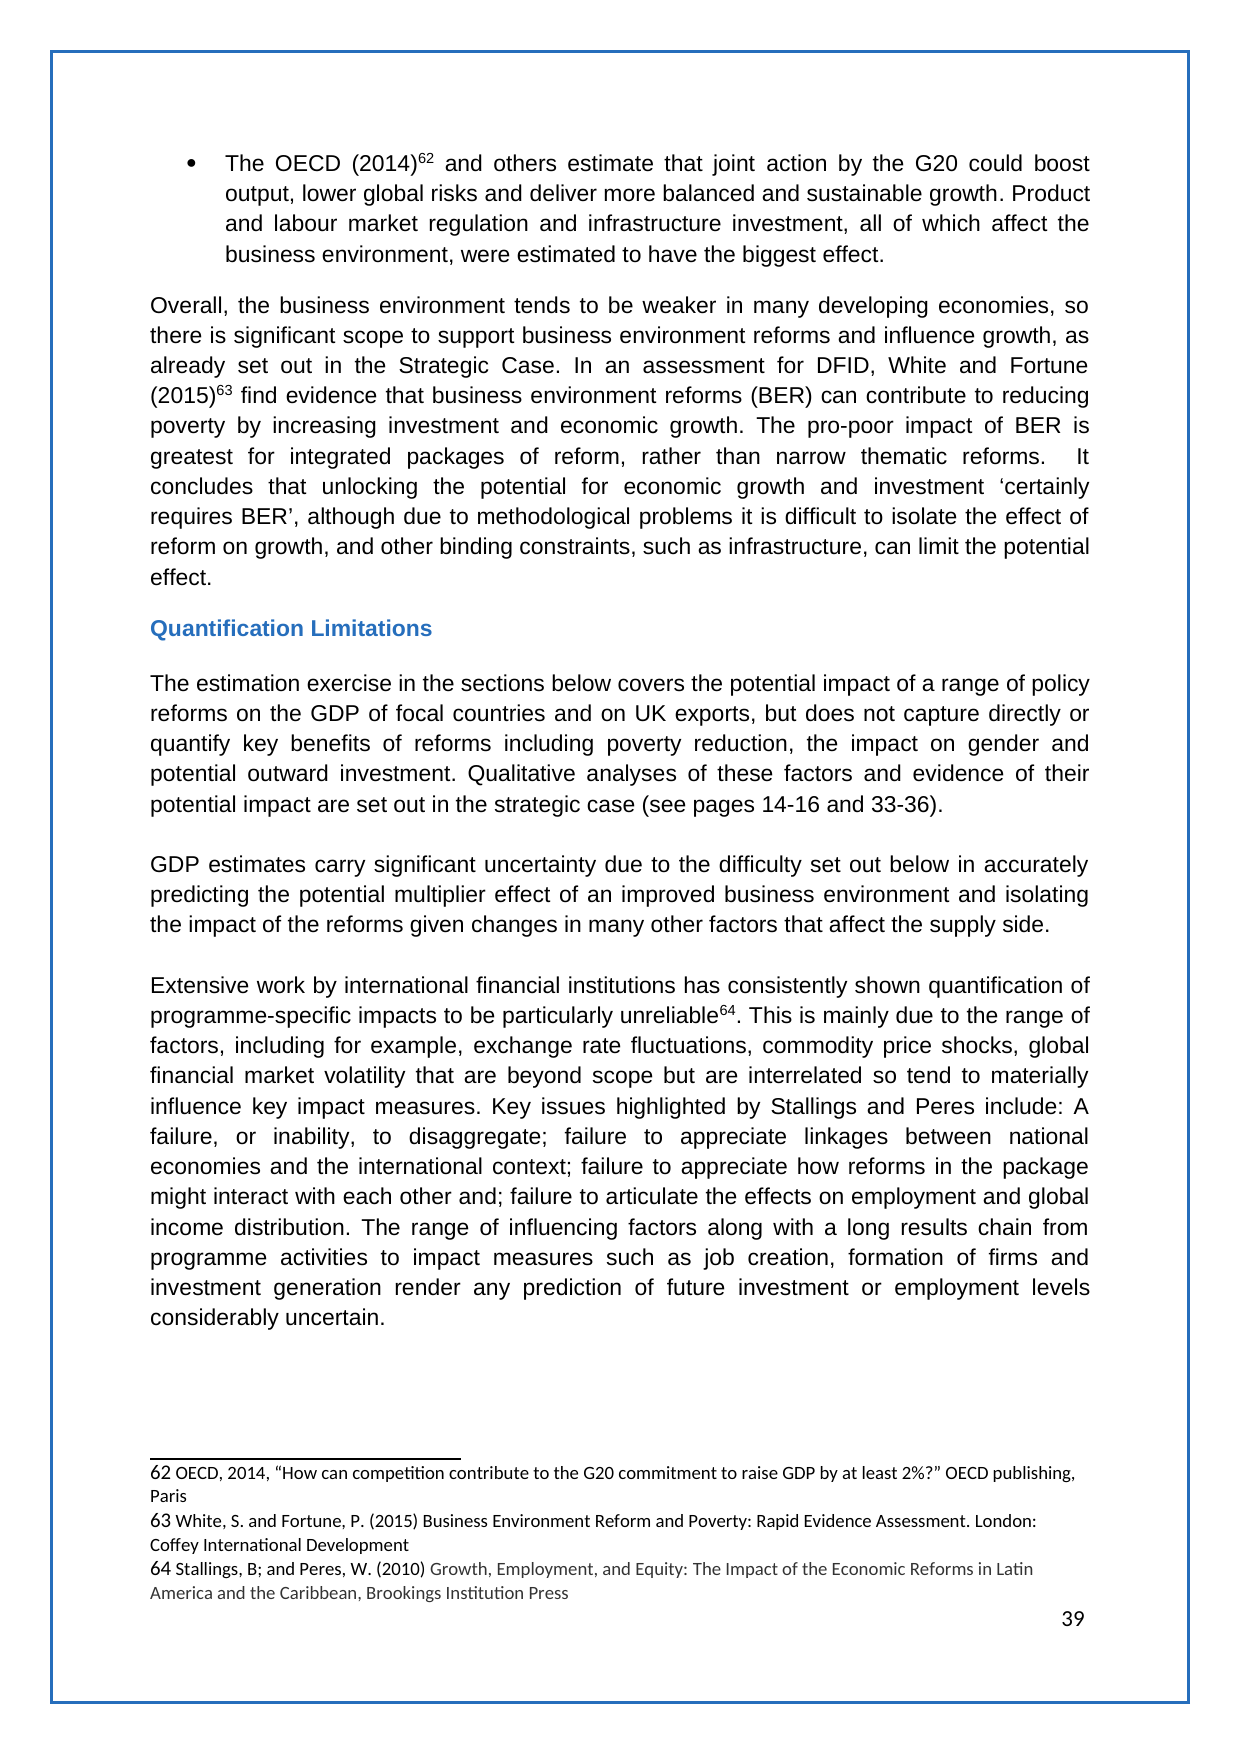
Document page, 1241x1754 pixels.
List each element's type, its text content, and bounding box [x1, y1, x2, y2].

subtitle Quantification Limitations [150, 614, 1090, 641]
text GDP estimates carry significant uncertainty due to the difficulty set out below in accurately predicting the potential multiplier effect of an improved business environment and isolating the impact of the reforms given changes in many other factors that affect the supply side. [150, 851, 1090, 938]
list OECD, 2014, “How can competition contribute to the G20 commitment to raise GDP by at least 2%?” OECD publishing, Paris [150, 1459, 1090, 1507]
list The OECD (2014) and others estimate that joint action by the G20 could boost output, lower global risks and deliver more balanced and sustainable growth. Product and labour market regulation and infrastructure investment, all of which affect the business environment, were estimated to have the biggest effect. [187, 150, 1090, 267]
text White, S. and Fortune, P. (2015) Business Environment Reform and Poverty: Rapid Evidence Assessment. London: Coffey International Development [150, 1507, 1090, 1556]
text The estimation exercise in the sections below covers the potential impact of a range of policy reforms on the GDP of focal countries and on UK exports, but does not capture directly or quantify key benefits of reforms including poverty reduction, the impact on gender and potential outward investment. Qualitative analyses of these factors and evidence of their potential impact are set out in the strategic case (see pages 14-16 and 33-36). [150, 670, 1090, 817]
text Stallings, B; and Peres, W. (2010) Growth, Employment, and Equity: The Impact of the Economic Reforms in Latin America and the Caribbean, Brookings Institution Press [150, 1556, 1090, 1604]
text Extensive work by international financial institutions has consistently shown quantification of programme-specific impacts to be particularly unreliable. This is mainly due to the range of factors, including for example, exchange rate fluctuations, commodity price shocks, global financial market volatility that are beyond scope but are interrelated so tend to materially influence key impact measures. Key issues highlighted by Stallings and Peres include: A failure, or inability, to disaggregate; failure to appreciate linkages between national economies and the international context; failure to appreciate how reforms in the package might interact with each other and; failure to articulate the effects on employment and global income distribution. The range of influencing factors along with a long results chain from programme activities to impact measures such as job creation, formation of firms and investment generation render any prediction of future investment or employment levels considerably uncertain. [150, 972, 1090, 1331]
text Overall, the business environment tends to be weaker in many developing economies, so there is significant scope to support business environment reforms and influence growth, as already set out in the Strategic Case. In an assessment for DFID, White and Fortune (2015) find evidence that business environment reforms (BER) can contribute to reducing poverty by increasing investment and economic growth. The pro-poor impact of BER is greatest for integrated packages of reform, rather than narrow thematic reforms. It concludes that unlocking the potential for economic growth and investment ‘certainly requires BER’, although due to methodological problems it is difficult to isolate the effect of reform on growth, and other binding constraints, such as infrastructure, can limit the potential effect. [150, 292, 1090, 590]
